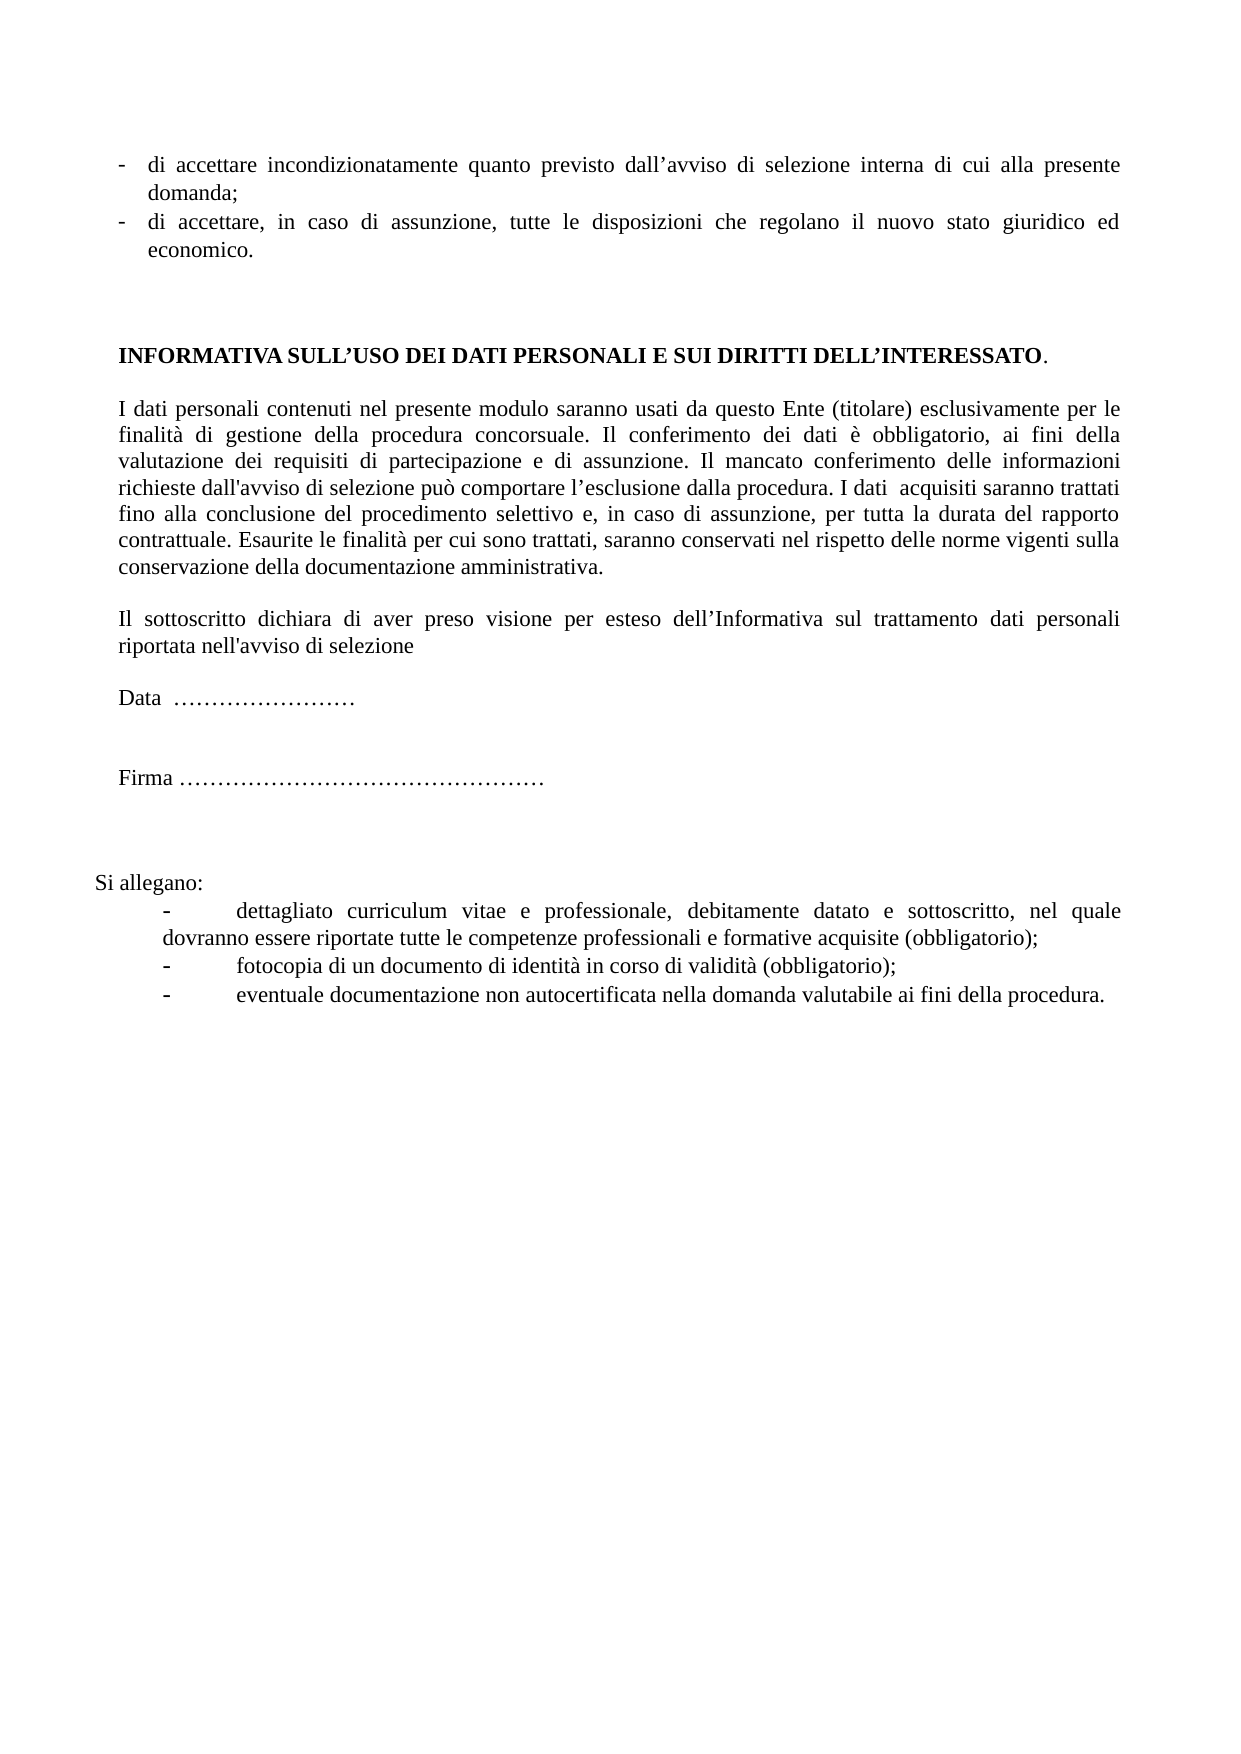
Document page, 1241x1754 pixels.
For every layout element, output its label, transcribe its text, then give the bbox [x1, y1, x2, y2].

list fotocopia di un documento di identità in corso di validità (obbligatorio); [162, 950, 1122, 979]
text I dati personali contenuti nel presente modulo saranno usati da questo Ente (titolare) esclusivamente per le finalità di gestione della procedura concorsuale. Il conferimento dei dati è obbligatorio, ai fini della valutazione dei requisiti di partecipazione e di assunzione. Il mancato conferimento delle informazioni richieste dall'avviso di selezione può comportare l’esclusione dalla procedura. I dati acquisiti saranno trattati fino alla conclusione del procedimento selettivo e, in caso di assunzione, per tutta la durata del rapporto contrattuale. Esaurite le finalità per cui sono trattati, saranno conservati nel rispetto delle norme vigenti sulla conservazione della documentazione amministrativa. [118, 394, 1122, 579]
text Si allegano: [94, 869, 1122, 895]
text Data …………………… [118, 684, 1122, 711]
list di accettare, in caso di assunzione, tutte le disposizioni che regolano il nuovo stato giuridico ed economico. [118, 205, 1122, 263]
text Firma ………………………………………… [118, 763, 1122, 790]
list di accettare incondizionatamente quanto previsto dall’avviso di selezione interna di cui alla presente domanda; [118, 148, 1122, 205]
list eventuale documentazione non autocertificata nella domanda valutabile ai fini della procedura. [162, 979, 1122, 1008]
text Il sottoscritto dichiara di aver preso visione per esteso dell’Informativa sul trattamento dati personali riportata nell'avviso di selezione [118, 605, 1122, 658]
list dettagliato curriculum vitae e professionale, debitamente datato e sottoscritto, nel quale dovranno essere riportate tutte le competenze professionali e formative acquisite (obbligatorio); [162, 895, 1122, 950]
text INFORMATIVA SULL’USO DEI DATI PERSONALI E SUI DIRITTI DELL’INTERESSATO. [118, 342, 1122, 368]
